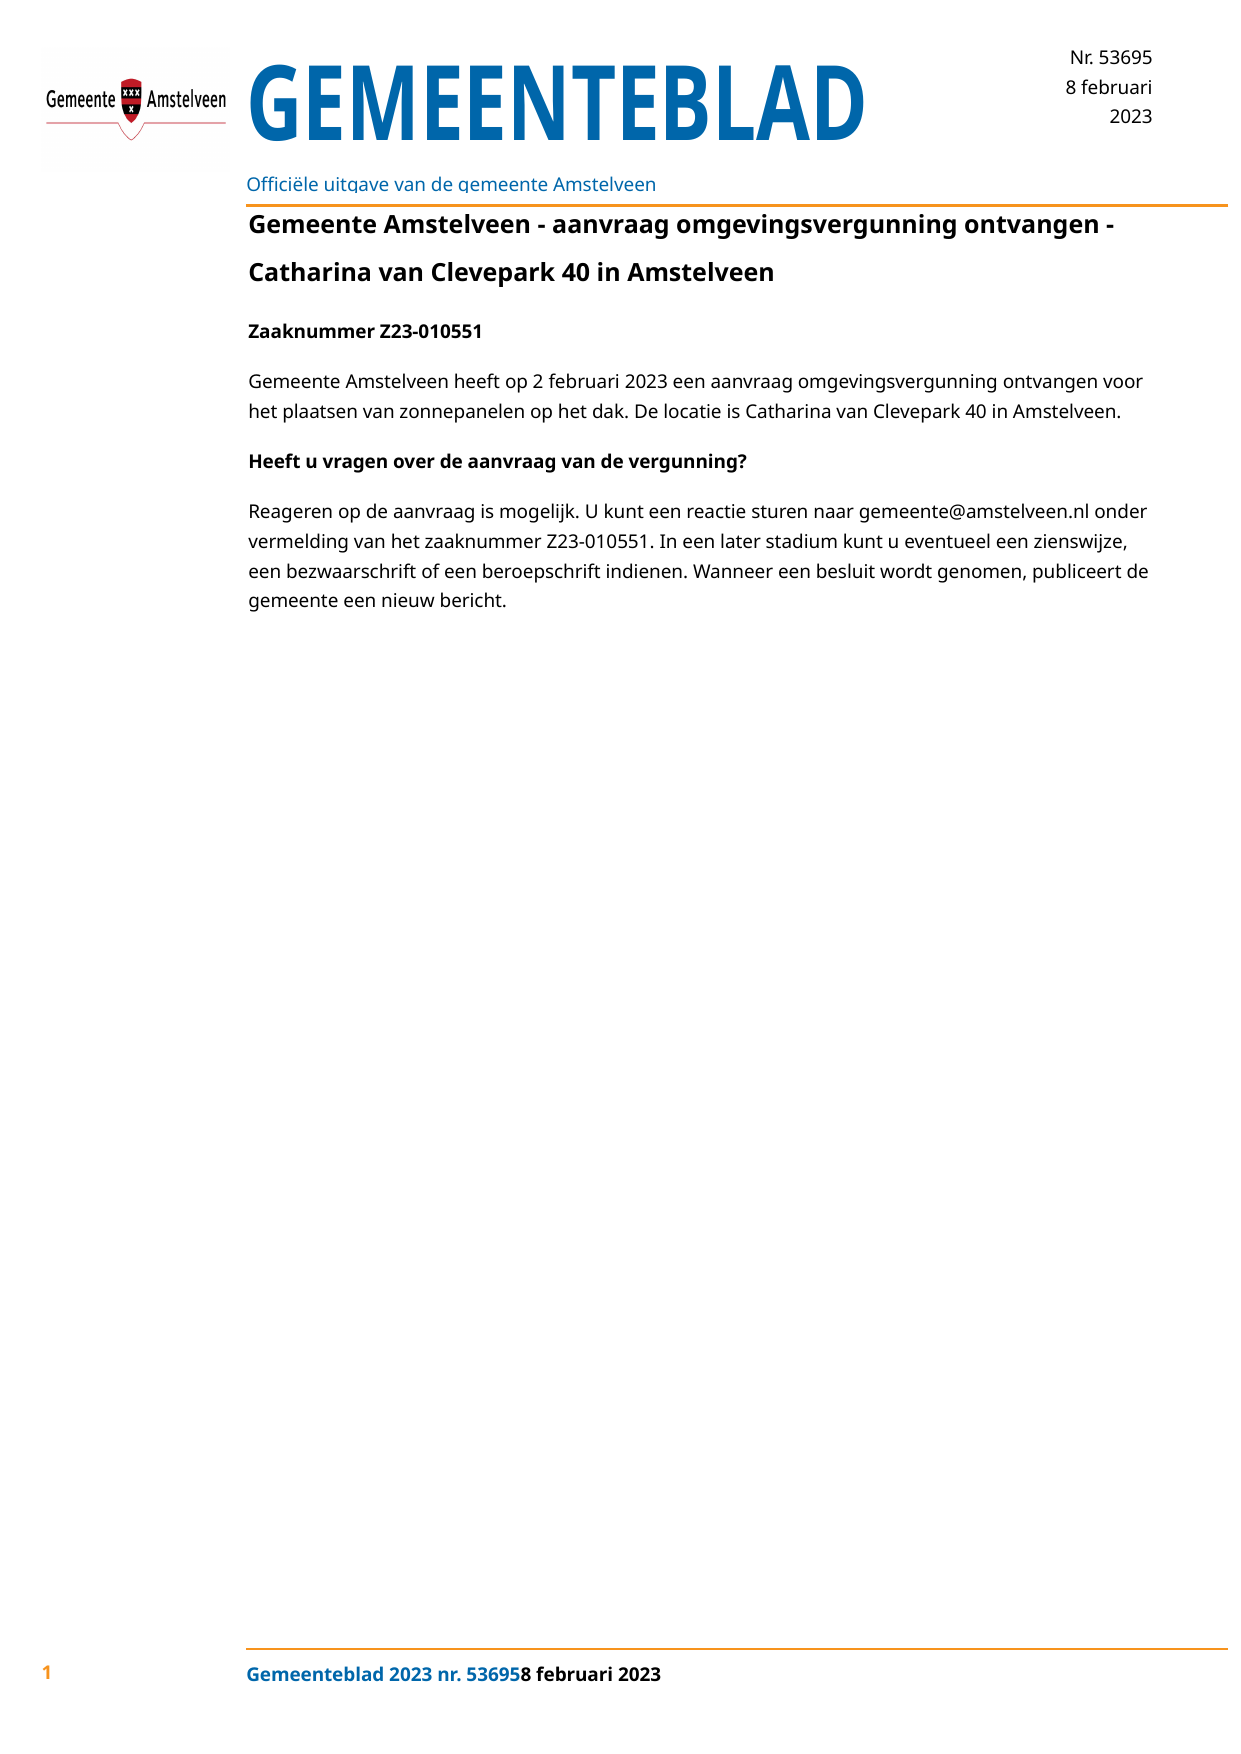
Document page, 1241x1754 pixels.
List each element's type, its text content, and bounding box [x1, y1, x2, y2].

text Zaaknummer Z23-010551 [248, 318, 1152, 344]
picture [41, 47, 231, 172]
text Heeft u vragen over de aanvraag van de vergunning? [248, 448, 1152, 474]
text Gemeente Amstelveen heeft op 2 februari 2023 een aanvraag omgevingsvergunning ontvangen voor het plaatsen van zonnepanelen op het dak. De locatie is Catharina van Clevepark 40 in Amstelveen. [248, 368, 1152, 424]
text Reageren op de aanvraag is mogelijk. U kunt een reactie sturen naar gemeente@amstelveen.nl onder vermelding van het zaaknummer Z23-010551. In een later stadium kunt u eventueel een zienswijze, een bezwaarschrift of een beroepschrift indienen. Wanneer een besluit wordt genomen, publiceert de gemeente een nieuw bericht. [248, 499, 1152, 613]
text Gemeente Amstelveen - aanvraag omgevingsvergunning ontvangen - Catharina van Clevepark 40 in Amstelveen [248, 207, 1152, 288]
